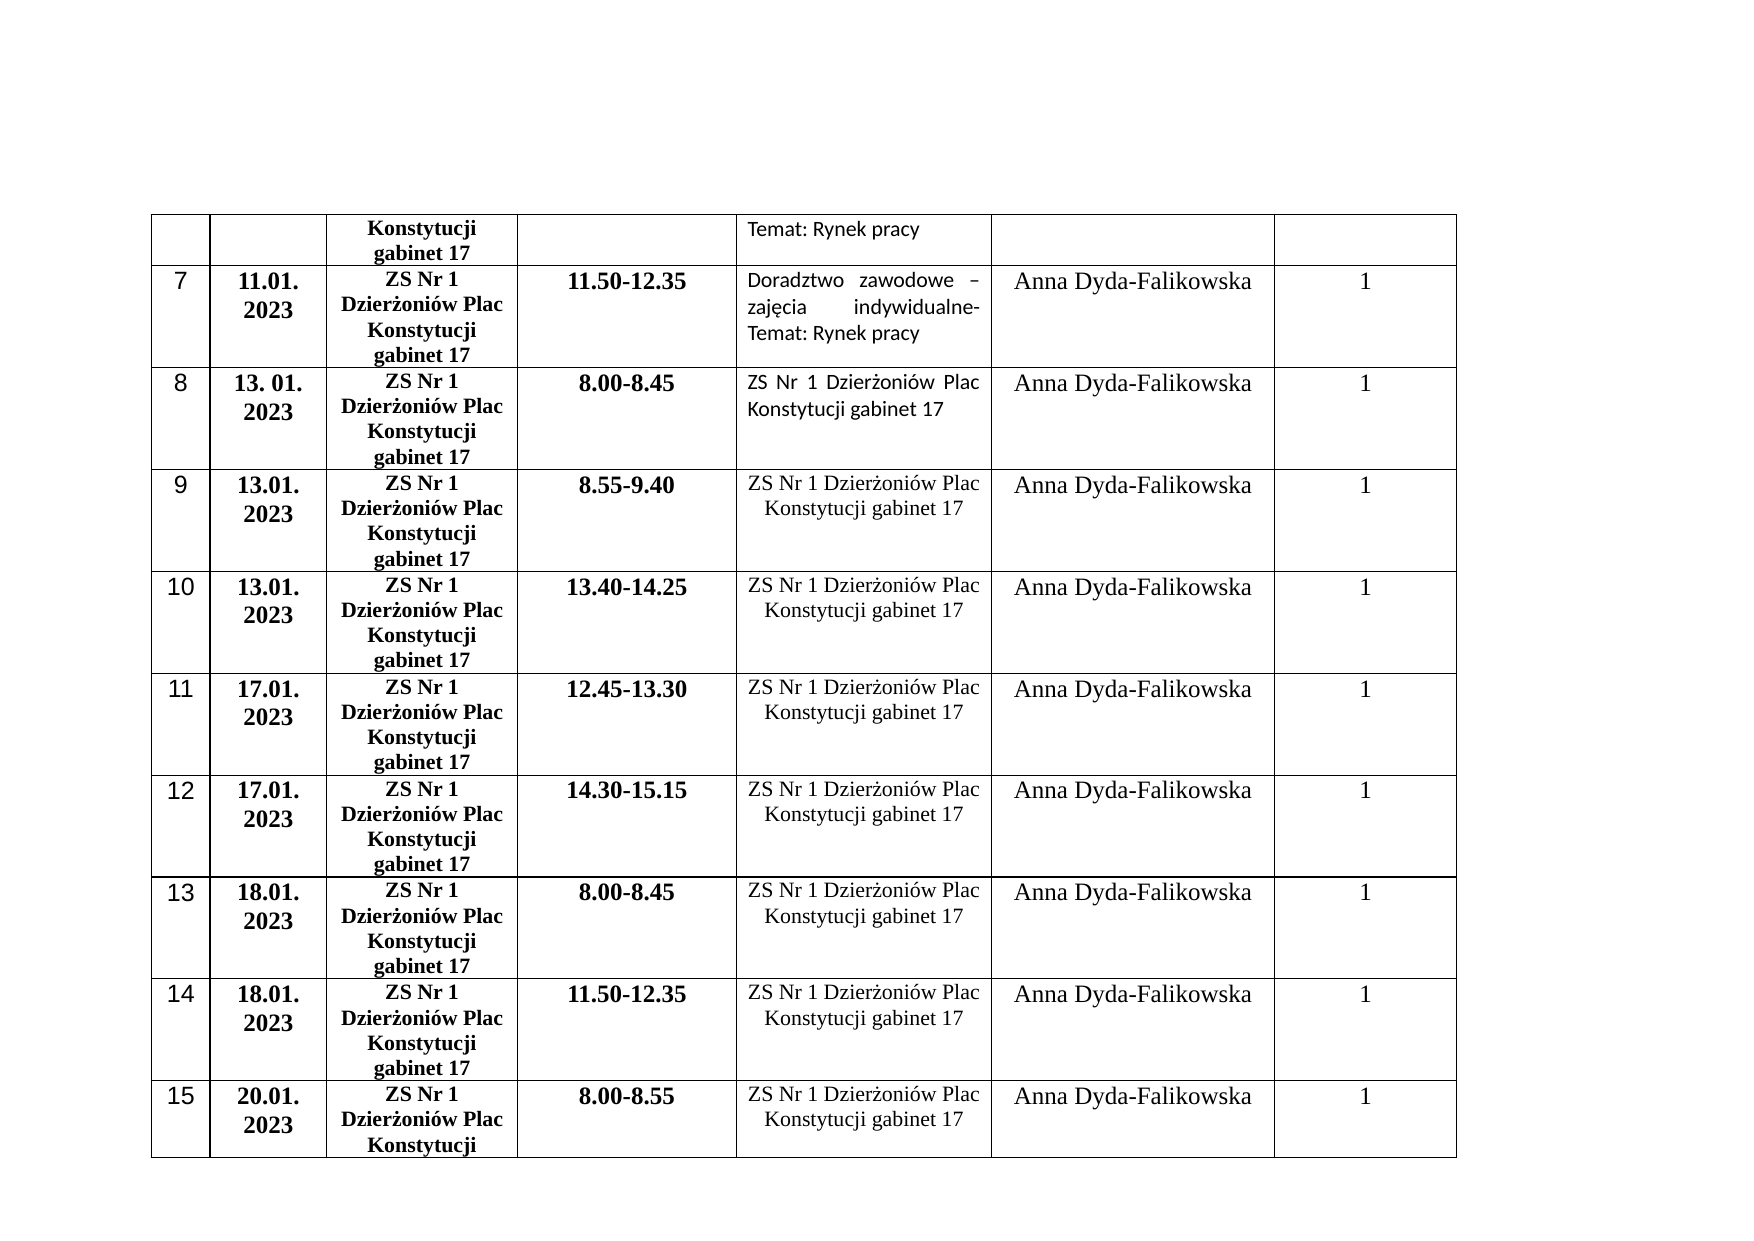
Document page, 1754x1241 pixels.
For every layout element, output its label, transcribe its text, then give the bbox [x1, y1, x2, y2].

table_cell 1 [1275, 266, 1456, 367]
table_cell 8 [152, 368, 209, 469]
table_cell ZS Nr 1 Dzierżoniów Plac Konstytucji gabinet 17 [327, 674, 517, 774]
table_cell Anna Dyda-Falikowska [992, 776, 1274, 876]
table_cell 15 [152, 1081, 209, 1157]
table_cell Anna Dyda-Falikowska [992, 878, 1274, 978]
table_cell 11 [152, 674, 209, 774]
table_cell 20.01. 2023 [211, 1081, 326, 1157]
table_cell 1 [1275, 1081, 1456, 1157]
table_cell [211, 215, 326, 265]
table_cell Anna Dyda-Falikowska [992, 674, 1274, 774]
table_cell 1 [1275, 674, 1456, 774]
table_cell ZS Nr 1 Dzierżoniów Plac Konstytucji gabinet 17 [327, 776, 517, 876]
table_cell 9 [152, 470, 209, 571]
table_cell 17.01. 2023 [211, 674, 326, 774]
table_cell ZS Nr 1 Dzierżoniów Plac Konstytucji gabinet 17 [327, 266, 517, 367]
table_cell 18.01. 2023 [211, 979, 326, 1080]
table_cell Anna Dyda-Falikowska [992, 470, 1274, 571]
table_cell ZS Nr 1 Dzierżoniów Plac Konstytucji gabinet 17 [737, 1081, 991, 1157]
table_cell 11.50-12.35 [518, 979, 736, 1080]
table_cell Konstytucji gabinet 17 [327, 215, 517, 265]
table_cell 13 [152, 878, 209, 978]
table_cell 1 [1275, 776, 1456, 876]
table_cell ZS Nr 1 Dzierżoniów Plac Konstytucji gabinet 17 [737, 979, 991, 1080]
table_cell 1 [1275, 979, 1456, 1080]
table_cell ZS Nr 1 Dzierżoniów Plac Konstytucji gabinet 17 [327, 979, 517, 1080]
table_cell 11.50-12.35 [518, 266, 736, 367]
table_cell 13. 01. 2023 [211, 368, 326, 469]
table_cell Anna Dyda-Falikowska [992, 572, 1274, 673]
table_cell ZS Nr 1 Dzierżoniów Plac Konstytucji gabinet 17 [737, 674, 991, 774]
table_cell Anna Dyda-Falikowska [992, 1081, 1274, 1157]
table_cell 17.01. 2023 [211, 776, 326, 876]
table_cell ZS Nr 1 Dzierżoniów Plac Konstytucji gabinet 17 [327, 368, 517, 469]
table_cell 8.00-8.55 [518, 1081, 736, 1157]
table_cell ZS Nr 1 Dzierżoniów Plac Konstytucji gabinet 17 [327, 878, 517, 978]
table_cell 14.30-15.15 [518, 776, 736, 876]
table_cell ZS Nr 1 Dzierżoniów Plac Konstytucji gabinet 17 [737, 368, 991, 469]
table_cell ZS Nr 1 Dzierżoniów Plac Konstytucji gabinet 17 [737, 776, 991, 876]
table_cell 13.40-14.25 [518, 572, 736, 673]
table_cell [518, 215, 736, 265]
table_cell 1 [1275, 470, 1456, 571]
table_cell 12.45-13.30 [518, 674, 736, 774]
table_cell 18.01. 2023 [211, 878, 326, 978]
table_cell 12 [152, 776, 209, 876]
table_cell ZS Nr 1 Dzierżoniów Plac Konstytucji gabinet 17 [327, 572, 517, 673]
table_cell 8.00-8.45 [518, 368, 736, 469]
table_cell Anna Dyda-Falikowska [992, 368, 1274, 469]
table_cell [1275, 215, 1456, 265]
table_cell 1 [1275, 368, 1456, 469]
table_cell 7 [152, 266, 209, 367]
table_cell 1 [1275, 878, 1456, 978]
table_cell Anna Dyda-Falikowska [992, 979, 1274, 1080]
table_cell ZS Nr 1 Dzierżoniów Plac Konstytucji gabinet 17 [737, 572, 991, 673]
table_cell 1 [1275, 572, 1456, 673]
table_cell 10 [152, 572, 209, 673]
table_cell Anna Dyda-Falikowska [992, 266, 1274, 367]
table_cell 11.01. 2023 [211, 266, 326, 367]
table_cell ZS Nr 1 Dzierżoniów Plac Konstytucji [327, 1081, 517, 1157]
table_cell Doradztwo zawodowe – zajęcia indywidualne- Temat: Rynek pracy [737, 266, 991, 367]
table_cell [152, 215, 209, 265]
table_cell 13.01. 2023 [211, 572, 326, 673]
table_cell ZS Nr 1 Dzierżoniów Plac Konstytucji gabinet 17 [737, 878, 991, 978]
table_cell ZS Nr 1 Dzierżoniów Plac Konstytucji gabinet 17 [737, 470, 991, 571]
table_cell 8.00-8.45 [518, 878, 736, 978]
table_cell Temat: Rynek pracy [737, 215, 991, 265]
table_cell 14 [152, 979, 209, 1080]
table_cell [992, 215, 1274, 265]
table_cell 8.55-9.40 [518, 470, 736, 571]
table_cell ZS Nr 1 Dzierżoniów Plac Konstytucji gabinet 17 [327, 470, 517, 571]
table_cell 13.01. 2023 [211, 470, 326, 571]
